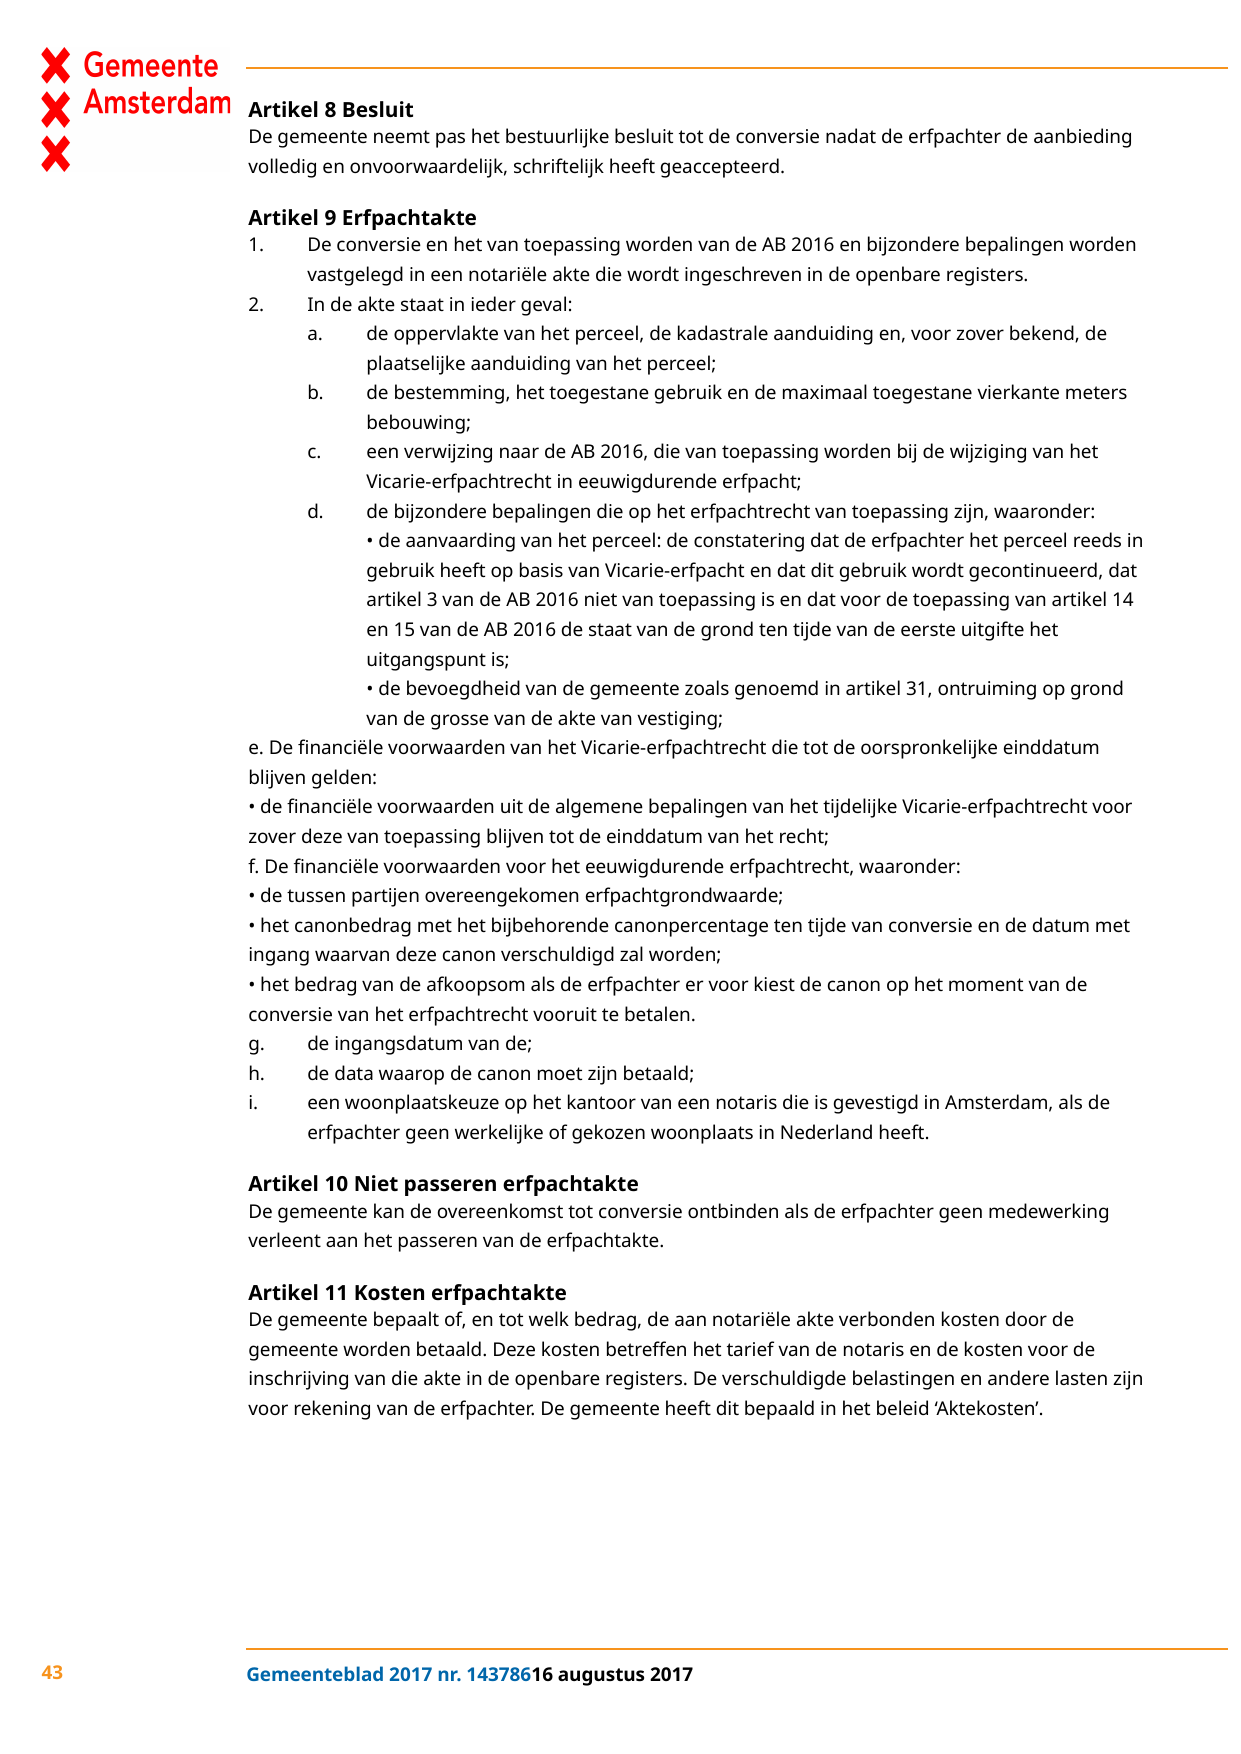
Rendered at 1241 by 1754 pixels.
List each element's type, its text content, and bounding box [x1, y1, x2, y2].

list een woonplaatskeuze op het kantoor van een notaris die is gevestigd in Amsterdam, als de erfpachter geen werkelijke of gekozen woonplaats in Nederland heeft. [248, 1089, 1152, 1145]
text Artikel 9 Erfpachtakte [248, 203, 1152, 232]
list een verwijzing naar de AB 2016, die van toepassing worden bij de wijziging van het Vicarie-erfpachtrecht in eeuwigdurende erfpacht; [307, 439, 1152, 494]
picture [41, 47, 231, 172]
list • de bevoegdheid van de gemeente zoals genoemd in artikel 31, ontruiming op grond van de grosse van de akte van vestiging; [307, 675, 1152, 731]
text • het bedrag van de afkoopsom als de erfpachter er voor kiest de canon op het moment van de conversie van het erfpachtrecht vooruit te betalen. [248, 971, 1152, 1027]
text Artikel 11 Kosten erfpachtakte [248, 1278, 1152, 1306]
text e. De financiële voorwaarden van het Vicarie-erfpachtrecht die tot de oorspronkelijke einddatum blijven gelden: [248, 734, 1152, 790]
list de oppervlakte van het perceel, de kadastrale aanduiding en, voor zover bekend, de plaatselijke aanduiding van het perceel; [307, 320, 1152, 376]
list de bestemming, het toegestane gebruik en de maximaal toegestane vierkante meters bebouwing; [307, 379, 1152, 435]
text • het canonbedrag met het bijbehorende canonpercentage ten tijde van conversie en de datum met ingang waarvan deze canon verschuldigd zal worden; [248, 912, 1152, 967]
list • de aanvaarding van het perceel: de constatering dat de erfpachter het perceel reeds in gebruik heeft op basis van Vicarie-erfpacht en dat dit gebruik wordt gecontinueerd, dat artikel 3 van de AB 2016 niet van toepassing is en dat voor de toepassing van artikel 14 en 15 van de AB 2016 de staat van de grond ten tijde van de eerste uitgifte het uitgangspunt is; [307, 527, 1152, 672]
text • de tussen partijen overeengekomen erfpachtgrondwaarde; [248, 882, 1152, 908]
list In de akte staat in ieder geval: [248, 291, 1152, 317]
list de bijzondere bepalingen die op het erfpachtrecht van toepassing zijn, waaronder: [307, 498, 1152, 524]
text De gemeente bepaalt of, en tot welk bedrag, de aan notariële akte verbonden kosten door de gemeente worden betaald. Deze kosten betreffen het tarief van de notaris en de kosten voor de inschrijving van die akte in de openbare registers. De verschuldigde belastingen en andere lasten zijn voor rekening van de erfpachter. De gemeente heeft dit bepaald in het beleid ‘Aktekosten’. [248, 1306, 1152, 1421]
text Artikel 10 Niet passeren erfpachtakte [248, 1169, 1152, 1198]
text Artikel 8 Besluit [248, 95, 1152, 123]
list de data waarop de canon moet zijn betaald; [248, 1060, 1152, 1086]
text • de financiële voorwaarden uit de algemene bepalingen van het tijdelijke Vicarie-erfpachtrecht voor zover deze van toepassing blijven tot de einddatum van het recht; [248, 794, 1152, 849]
text De gemeente neemt pas het bestuurlijke besluit tot de conversie nadat de erfpachter de aanbieding volledig en onvoorwaardelijk, schriftelijk heeft geaccepteerd. [248, 123, 1152, 178]
list De conversie en het van toepassing worden van de AB 2016 en bijzondere bepalingen worden vastgelegd in een notariële akte die wordt ingeschreven in de openbare registers. [248, 232, 1152, 287]
text De gemeente kan de overeenkomst tot conversie ontbinden als de erfpachter geen medewerking verleent aan het passeren van de erfpachtakte. [248, 1198, 1152, 1253]
list de ingangsdatum van de; [248, 1030, 1152, 1056]
text f. De financiële voorwaarden voor het eeuwigdurende erfpachtrecht, waaronder: [248, 853, 1152, 879]
